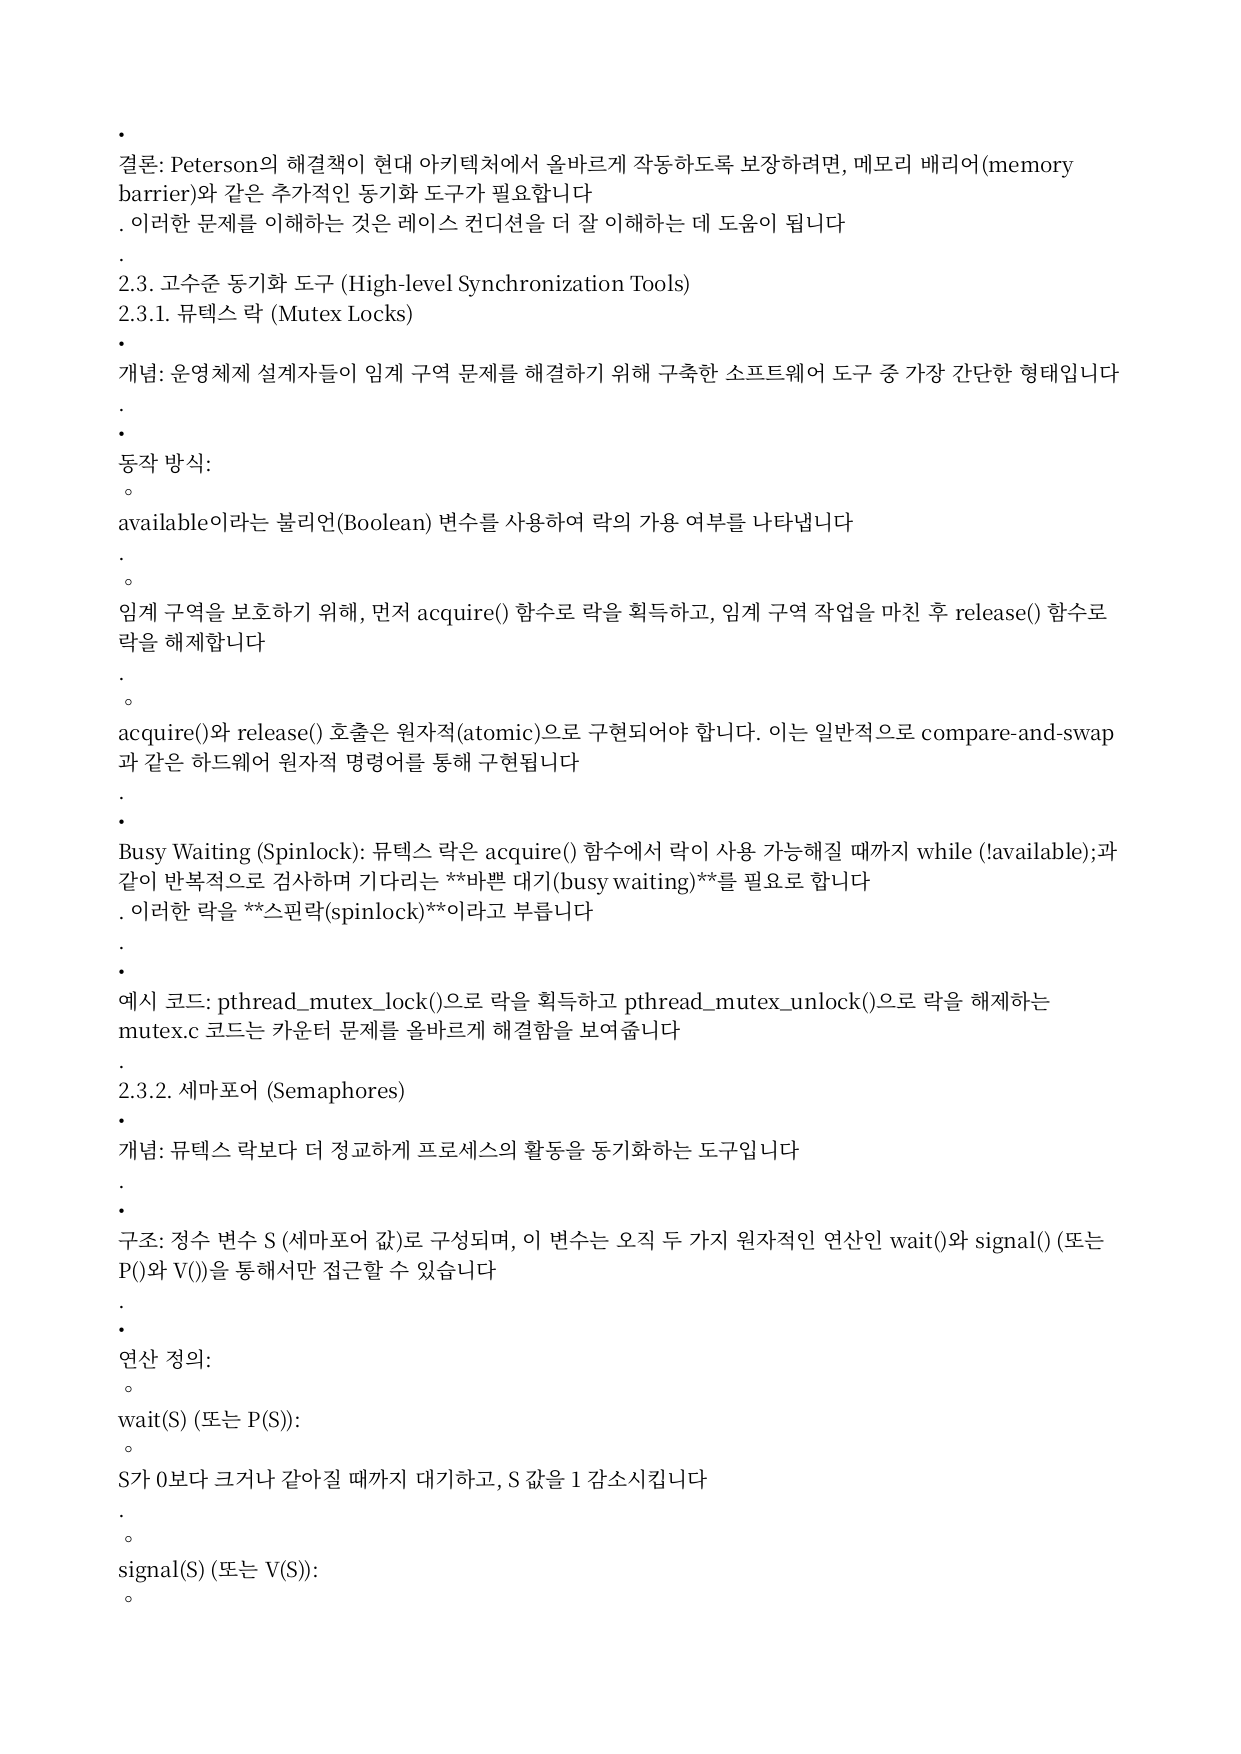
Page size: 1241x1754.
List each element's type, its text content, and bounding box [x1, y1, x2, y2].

text • [118, 1194, 1122, 1224]
text 개념: 운영체제 설계자들이 임계 구역 문제를 해결하기 위해 구축한 소프트웨어 도구 중 가장 간단한 형태입니다 [118, 357, 1122, 387]
text . [118, 776, 1122, 806]
text . [118, 1493, 1122, 1523]
text ◦ [118, 477, 1122, 507]
text signal(S) (또는 V(S)): [118, 1553, 1122, 1583]
text 2.3.2. 세마포어 (Semaphores) [118, 1075, 1122, 1105]
text • [118, 417, 1122, 447]
text 예시 코드: pthread_mutex_lock()으로 락을 획득하고 pthread_mutex_unlock()으로 락을 해제하는 mutex.c 코드는 카운터 문제를 올바르게 해결함을 보여줍니다 [118, 985, 1122, 1045]
text 결론: Peterson의 해결책이 현대 아키텍처에서 올바르게 작동하도록 보장하려면, 메모리 배리어(memory barrier)와 같은 추가적인 동기화 도구가 필요합니다 [118, 148, 1122, 208]
text • [118, 955, 1122, 985]
text • [118, 327, 1122, 357]
text . [118, 537, 1122, 567]
text . [118, 925, 1122, 955]
text 연산 정의: [118, 1344, 1122, 1374]
text ◦ [118, 1523, 1122, 1553]
text . 이러한 문제를 이해하는 것은 레이스 컨디션을 더 잘 이해하는 데 도움이 됩니다 [118, 208, 1122, 238]
text . [118, 1284, 1122, 1314]
text . [118, 238, 1122, 268]
text . [118, 1045, 1122, 1075]
text • [118, 1314, 1122, 1344]
text • [118, 806, 1122, 836]
text 2.3. 고수준 동기화 도구 (High-level Synchronization Tools) [118, 268, 1122, 297]
text wait(S) (또는 P(S)): [118, 1404, 1122, 1433]
text Busy Waiting (Spinlock): 뮤텍스 락은 acquire() 함수에서 락이 사용 가능해질 때까지 while (!available);과 같이 반복적으로 검사하며 기다리는 **바쁜 대기(busy waiting)**를 필요로 합니다 [118, 836, 1122, 895]
text . [118, 656, 1122, 686]
text 임계 구역을 보호하기 위해, 먼저 acquire() 함수로 락을 획득하고, 임계 구역 작업을 마친 후 release() 함수로 락을 해제합니다 [118, 596, 1122, 656]
text ◦ [118, 1433, 1122, 1463]
text 개념: 뮤텍스 락보다 더 정교하게 프로세스의 활동을 동기화하는 도구입니다 [118, 1134, 1122, 1164]
text ◦ [118, 686, 1122, 716]
text acquire()와 release() 호출은 원자적(atomic)으로 구현되어야 합니다. 이는 일반적으로 compare-and-swap과 같은 하드웨어 원자적 명령어를 통해 구현됩니다 [118, 716, 1122, 776]
text ◦ [118, 567, 1122, 596]
text 구조: 정수 변수 S (세마포어 값)로 구성되며, 이 변수는 오직 두 가지 원자적인 연산인 wait()와 signal() (또는 P()와 V())을 통해서만 접근할 수 있습니다 [118, 1224, 1122, 1284]
text ◦ [118, 1583, 1122, 1613]
text S가 0보다 크거나 같아질 때까지 대기하고, S 값을 1 감소시킵니다 [118, 1463, 1122, 1493]
text . [118, 387, 1122, 417]
text 2.3.1. 뮤텍스 락 (Mutex Locks) [118, 297, 1122, 327]
text . [118, 1164, 1122, 1194]
text ◦ [118, 1374, 1122, 1404]
text • [118, 118, 1122, 148]
text • [118, 1105, 1122, 1134]
text 동작 방식: [118, 447, 1122, 477]
text available이라는 불리언(Boolean) 변수를 사용하여 락의 가용 여부를 나타냅니다 [118, 507, 1122, 537]
text . 이러한 락을 **스핀락(spinlock)**이라고 부릅니다 [118, 895, 1122, 925]
